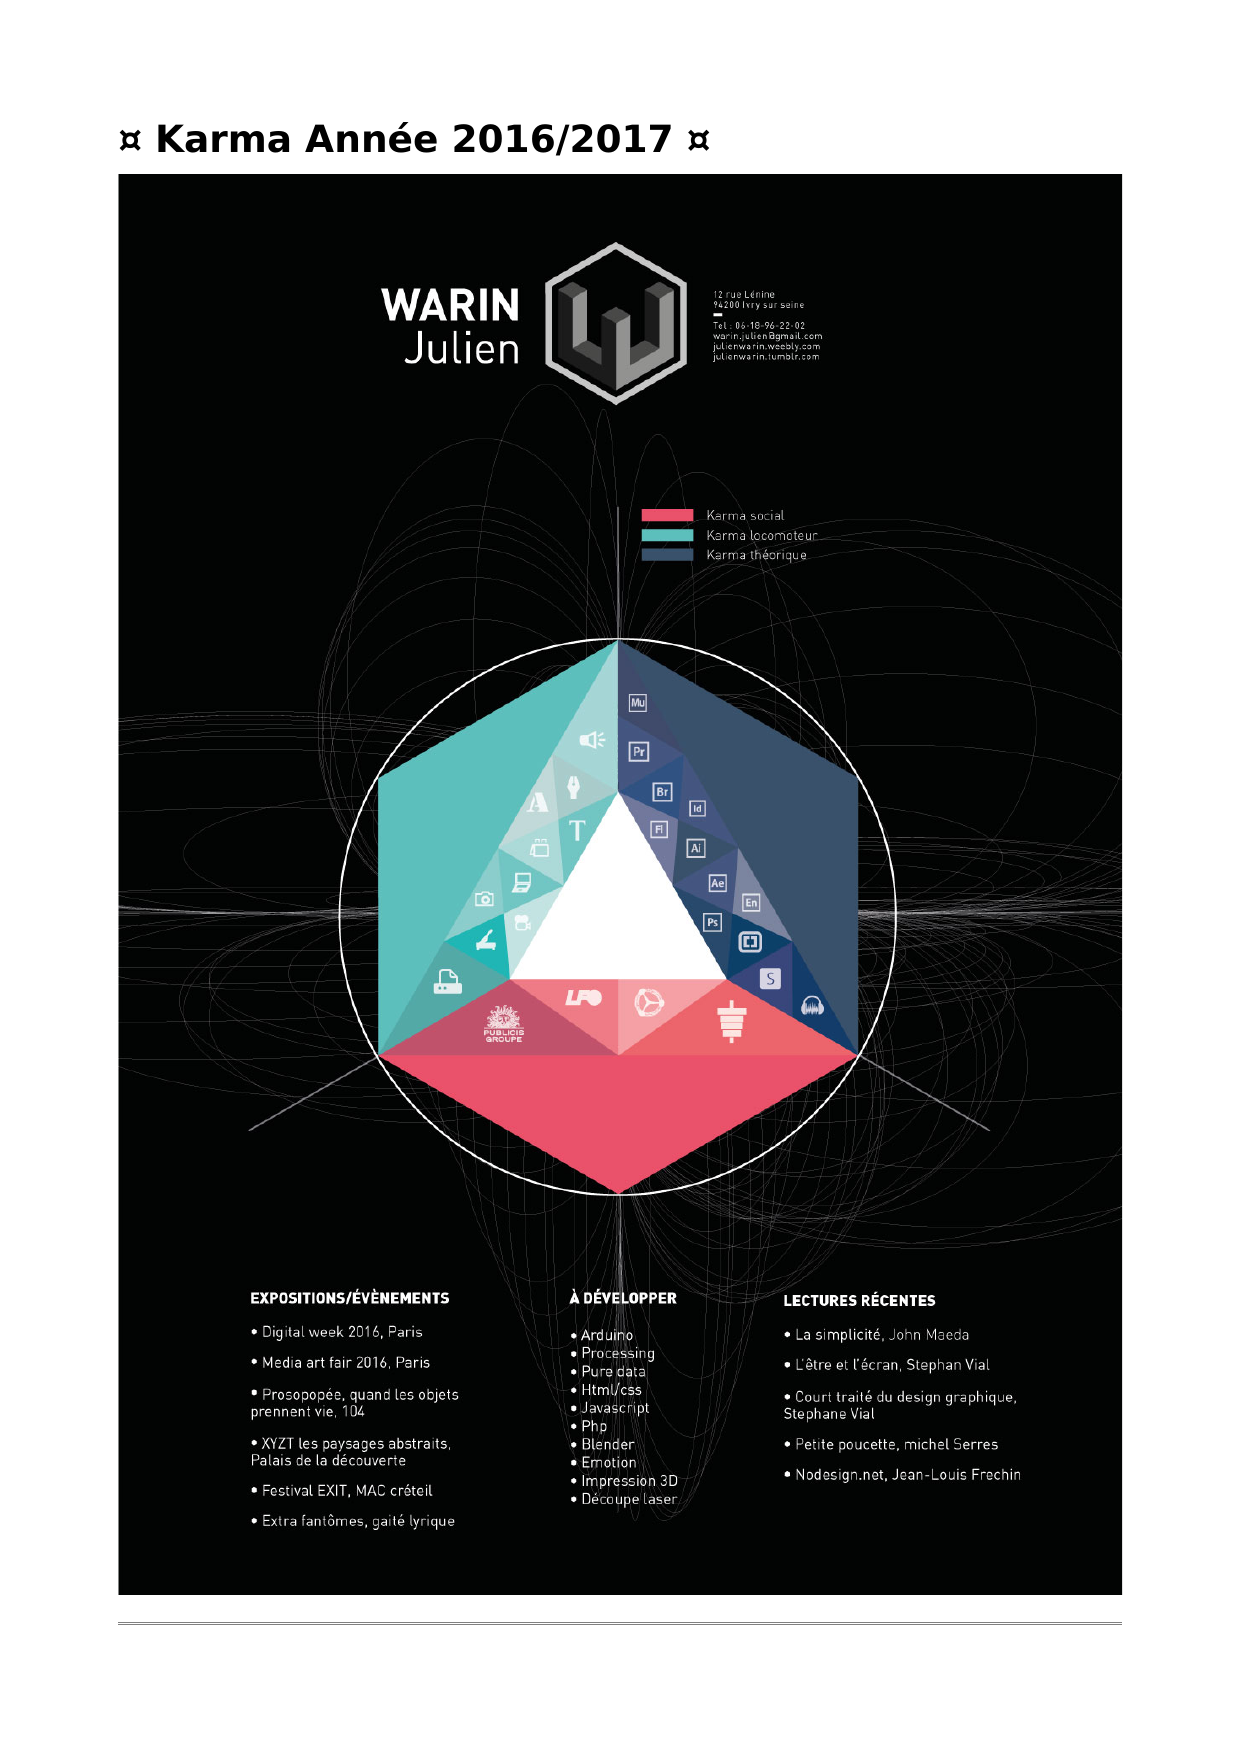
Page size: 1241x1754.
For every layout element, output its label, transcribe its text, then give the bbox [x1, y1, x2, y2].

subtitle ¤ Karma Année 2016/2017 ¤ [118, 118, 1122, 162]
picture [118, 174, 1123, 1595]
